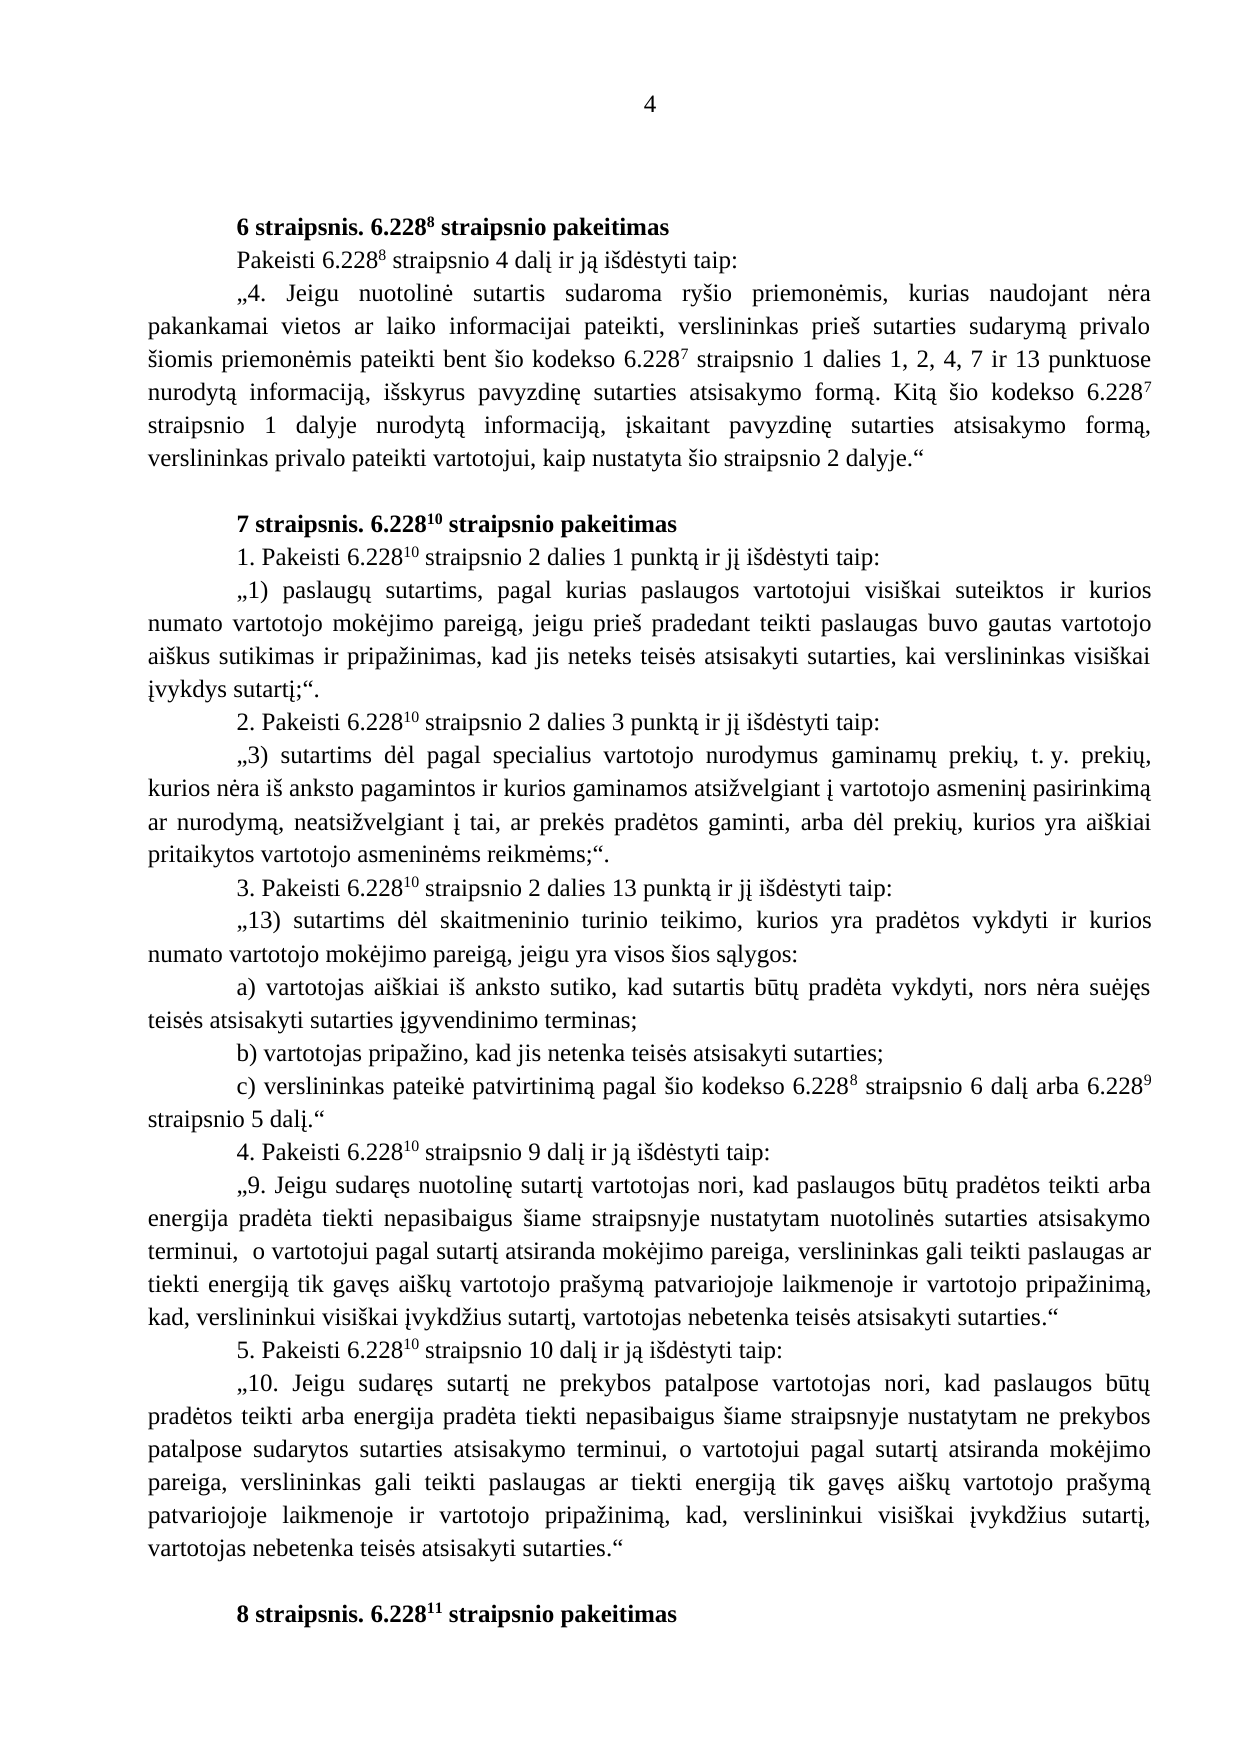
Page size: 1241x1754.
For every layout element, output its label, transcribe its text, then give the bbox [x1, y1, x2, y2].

text c) verslininkas pateikė patvirtinimą pagal šio kodekso 6.2288 straipsnio 6 dalį arba 6.2289 straipsnio 5 dalį.“ [148, 1071, 1152, 1132]
text b) vartotojas pripažino, kad jis netenka teisės atsisakyti sutarties; [148, 1038, 1152, 1066]
text 5. Pakeisti 6.22810 straipsnio 10 dalį ir ją išdėstyti taip: [148, 1335, 1152, 1364]
text 6 straipsnis. 6.2288 straipsnio pakeitimas [148, 212, 1152, 241]
text 1. Pakeisti 6.22810 straipsnio 2 dalies 1 punktą ir jį išdėstyti taip: [148, 542, 1152, 571]
text „1) paslaugų sutartims, pagal kurias paslaugos vartotojui visiškai suteiktos ir kurios numato vartotojo mokėjimo pareigą, jeigu prieš pradedant teikti paslaugas buvo gautas vartotojo aiškus sutikimas ir pripažinimas, kad jis neteks teisės atsisakyti sutarties, kai verslininkas visiškai įvykdys sutartį;“. [148, 575, 1152, 703]
text „10. Jeigu sudaręs sutartį ne prekybos patalpose vartotojas nori, kad paslaugos būtų pradėtos teikti arba energija pradėta tiekti nepasibaigus šiame straipsnyje nustatytam ne prekybos patalpose sudarytos sutarties atsisakymo terminui, o vartotojui pagal sutartį atsiranda mokėjimo pareiga, verslininkas gali teikti paslaugas ar tiekti energiją tik gavęs aiškų vartotojo prašymą patvariojoje laikmenoje ir vartotojo pripažinimą, kad, verslininkui visiškai įvykdžius sutartį, vartotojas nebetenka teisės atsisakyti sutarties.“ [148, 1368, 1152, 1562]
text „13) sutartims dėl skaitmeninio turinio teikimo, kurios yra pradėtos vykdyti ir kurios numato vartotojo mokėjimo pareigą, jeigu yra visos šios sąlygos: [148, 906, 1152, 967]
text „4. Jeigu nuotolinė sutartis sudaroma ryšio priemonėmis, kurias naudojant nėra pakankamai vietos ar laiko informacijai pateikti, verslininkas prieš sutarties sudarymą privalo šiomis priemonėmis pateikti bent šio kodekso 6.2287 straipsnio 1 dalies 1, 2, 4, 7 ir 13 punktuose nurodytą informaciją, išskyrus pavyzdinę sutarties atsisakymo formą. Kitą šio kodekso 6.2287 straipsnio 1 dalyje nurodytą informaciją, įskaitant pavyzdinę sutarties atsisakymo formą, verslininkas privalo pateikti vartotojui, kaip nustatyta šio straipsnio 2 dalyje.“ [148, 278, 1152, 472]
text a) vartotojas aiškiai iš anksto sutiko, kad sutartis būtų pradėta vykdyti, nors nėra suėjęs teisės atsisakyti sutarties įgyvendinimo terminas; [148, 972, 1152, 1033]
text 4. Pakeisti 6.22810 straipsnio 9 dalį ir ją išdėstyti taip: [148, 1137, 1152, 1166]
text 8 straipsnis. 6.22811 straipsnio pakeitimas [148, 1599, 1152, 1628]
text 7 straipsnis. 6.22810 straipsnio pakeitimas [148, 509, 1152, 538]
text „9. Jeigu sudaręs nuotolinę sutartį vartotojas nori, kad paslaugos būtų pradėtos teikti arba energija pradėta tiekti nepasibaigus šiame straipsnyje nustatytam nuotolinės sutarties atsisakymo terminui, o vartotojui pagal sutartį atsiranda mokėjimo pareiga, verslininkas gali teikti paslaugas ar tiekti energiją tik gavęs aiškų vartotojo prašymą patvariojoje laikmenoje ir vartotojo pripažinimą, kad, verslininkui visiškai įvykdžius sutartį, vartotojas nebetenka teisės atsisakyti sutarties.“ [148, 1170, 1152, 1331]
text 2. Pakeisti 6.22810 straipsnio 2 dalies 3 punktą ir jį išdėstyti taip: [148, 707, 1152, 736]
text Pakeisti 6.2288 straipsnio 4 dalį ir ją išdėstyti taip: [148, 245, 1152, 274]
text „3) sutartims dėl pagal specialius vartotojo nurodymus gaminamų prekių, t. y. prekių, kurios nėra iš anksto pagamintos ir kurios gaminamos atsižvelgiant į vartotojo asmeninį pasirinkimą ar nurodymą, neatsižvelgiant į tai, ar prekės pradėtos gaminti, arba dėl prekių, kurios yra aiškiai pritaikytos vartotojo asmeninėms reikmėms;“. [148, 741, 1152, 868]
text 3. Pakeisti 6.22810 straipsnio 2 dalies 13 punktą ir jį išdėstyti taip: [148, 873, 1152, 901]
